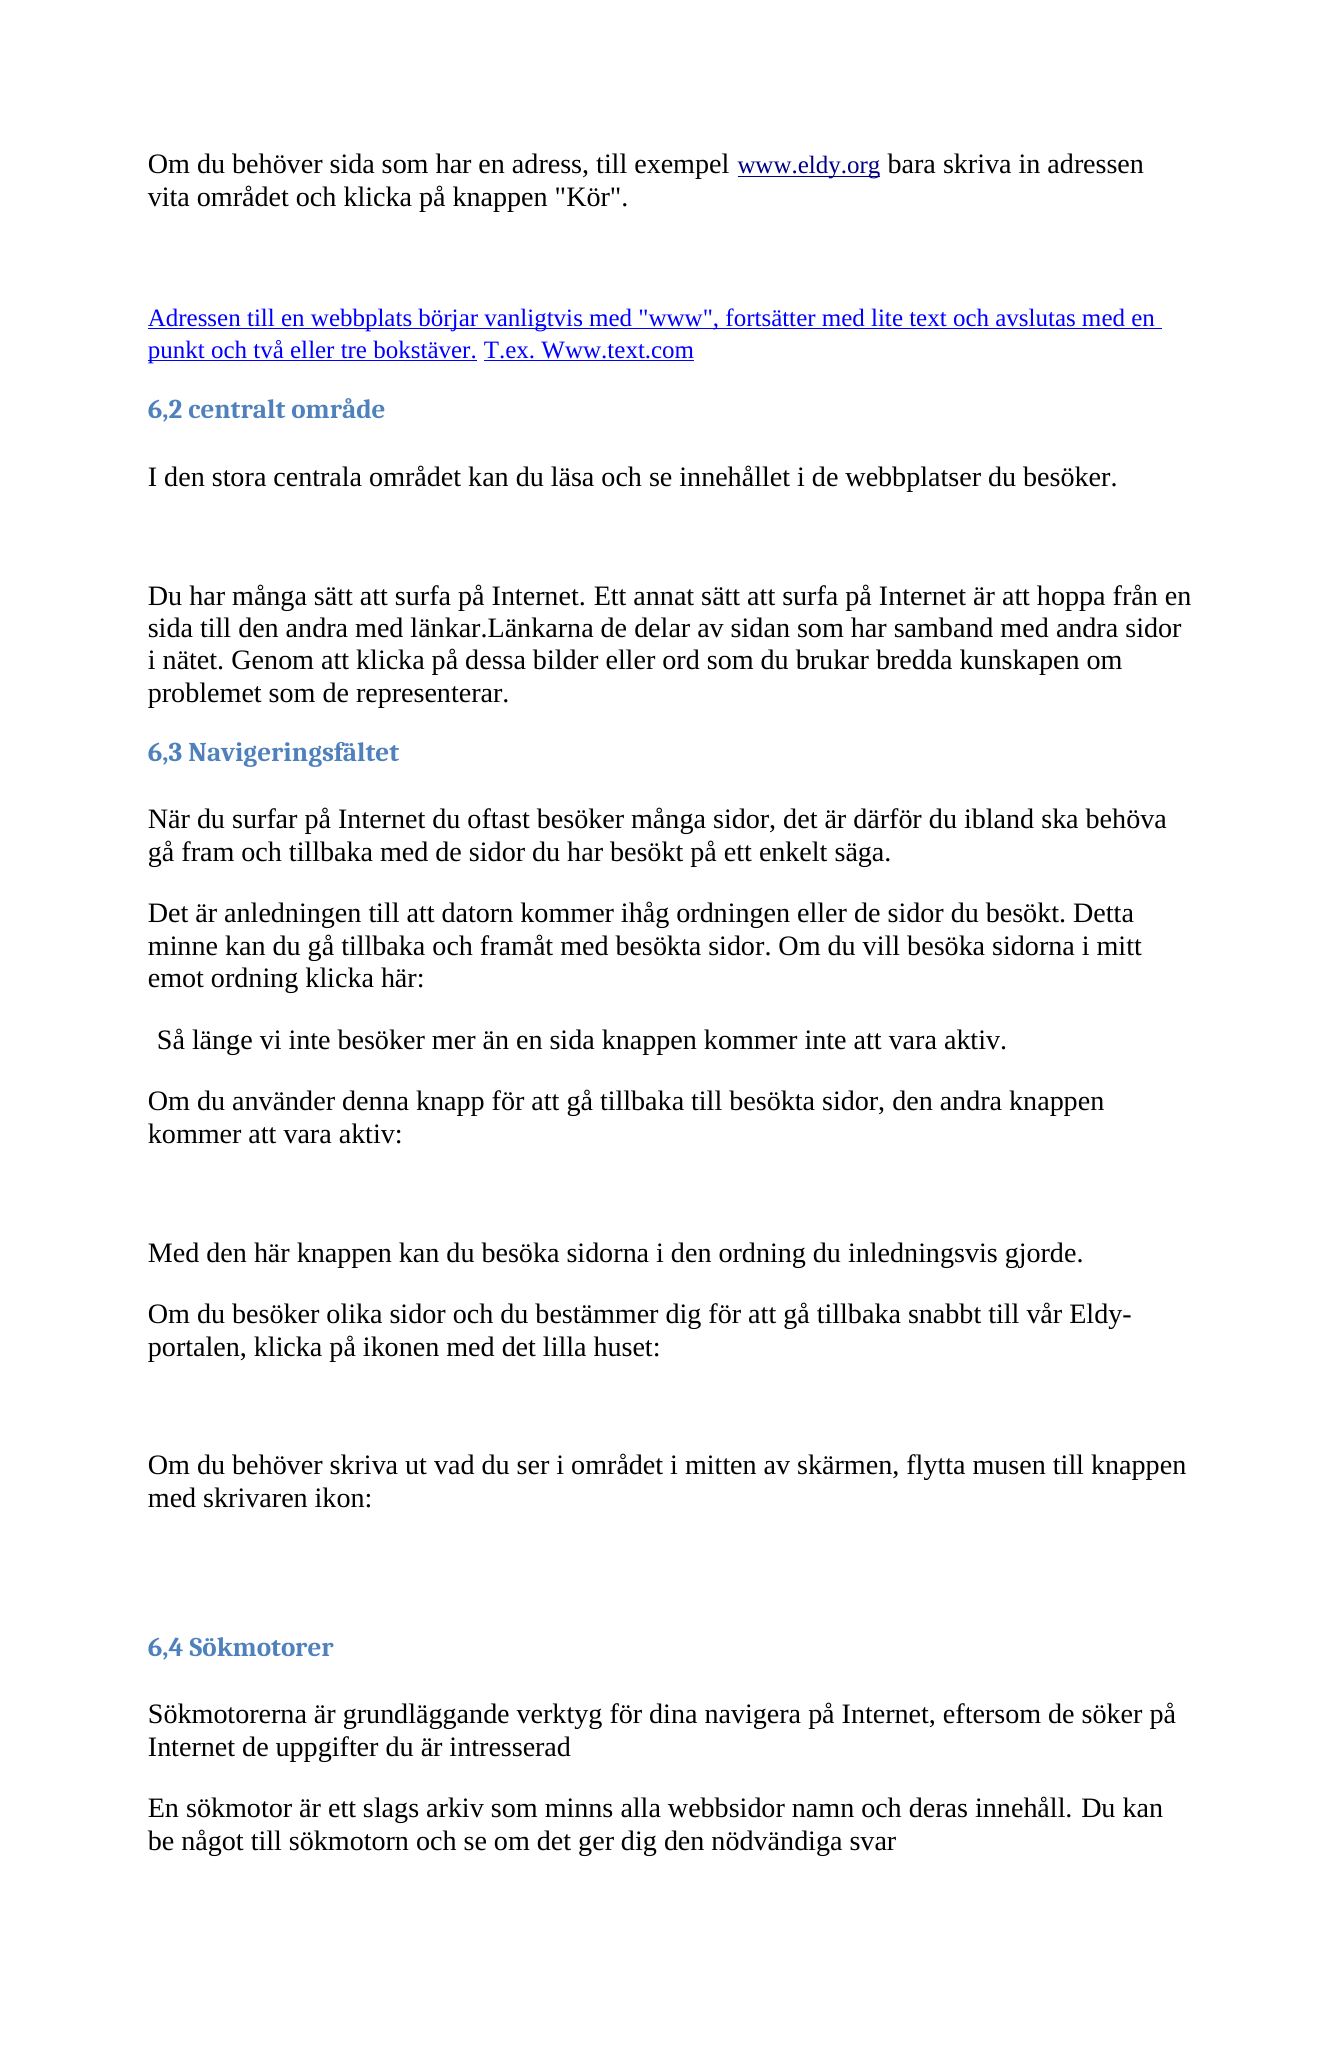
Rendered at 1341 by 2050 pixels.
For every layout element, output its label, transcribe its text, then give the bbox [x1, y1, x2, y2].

text Du har många sätt att surfa på Internet. Ett annat sätt att surfa på Internet är att hoppa från en sida till den andra med länkar.Länkarna de delar av sidan som har samband med andra sidor i nätet. Genom att klicka på dessa bilder eller ord som du brukar bredda kunskapen om problemet som de representerar. [148, 578, 1193, 708]
text Om du besöker olika sidor och du bestämmer dig för att gå tillbaka snabbt till vår Eldy-portalen, klicka på ikonen med det lilla huset: [148, 1297, 1193, 1362]
text Om du använder denna knapp för att gå tillbaka till besökta sidor, den andra knappen kommer att vara aktiv: [148, 1084, 1193, 1149]
text När du surfar på Internet du oftast besöker många sidor, det är därför du ibland ska behöva gå fram och tillbaka med de sidor du har besökt på ett enkelt säga. [148, 803, 1193, 867]
text Om du behöver sida som har en adress, till exempel www.eldy.org bara skriva in adressen vita området och klicka på knappen "Kör". [148, 148, 1193, 212]
text Så länge vi inte besöker mer än en sida knappen kommer inte att vara aktiv. [148, 1023, 1193, 1055]
text Det är anledningen till att datorn kommer ihåg ordningen eller de sidor du besökt. Detta minne kan du gå tillbaka och framåt med besökta sidor. Om du vill besöka sidorna i mitt emot ordning klicka här: [148, 897, 1193, 994]
text Sökmotorerna är grundläggande verktyg för dina navigera på Internet, eftersom de söker på Internet de uppgifter du är intresserad [148, 1697, 1193, 1762]
subtitle 6,3 Navigeringsfältet [148, 736, 1193, 769]
subtitle 6,4 Sökmotorer [148, 1631, 1193, 1663]
text Adressen till en webbplats börjar vanligtvis med "www", fortsätter med lite text och avslutas med en punkt och två eller tre bokstäver. T.ex. Www.text.com [148, 303, 1193, 364]
text En sökmotor är ett slags arkiv som minns alla webbsidor namn och deras innehåll. Du kan be något till sökmotorn och se om det ger dig den nödvändiga svar [148, 1791, 1193, 1856]
text I den stora centrala området kan du läsa och se innehållet i de webbplatser du besöker. [148, 460, 1193, 492]
text Med den här knappen kan du besöka sidorna i den ordning du inledningsvis gjorde. [148, 1236, 1193, 1268]
text Om du behöver skriva ut vad du ser i området i mitten av skärmen, flytta musen till knappen med skrivaren ikon: [148, 1448, 1193, 1513]
subtitle 6,2 centralt område [148, 393, 1193, 426]
